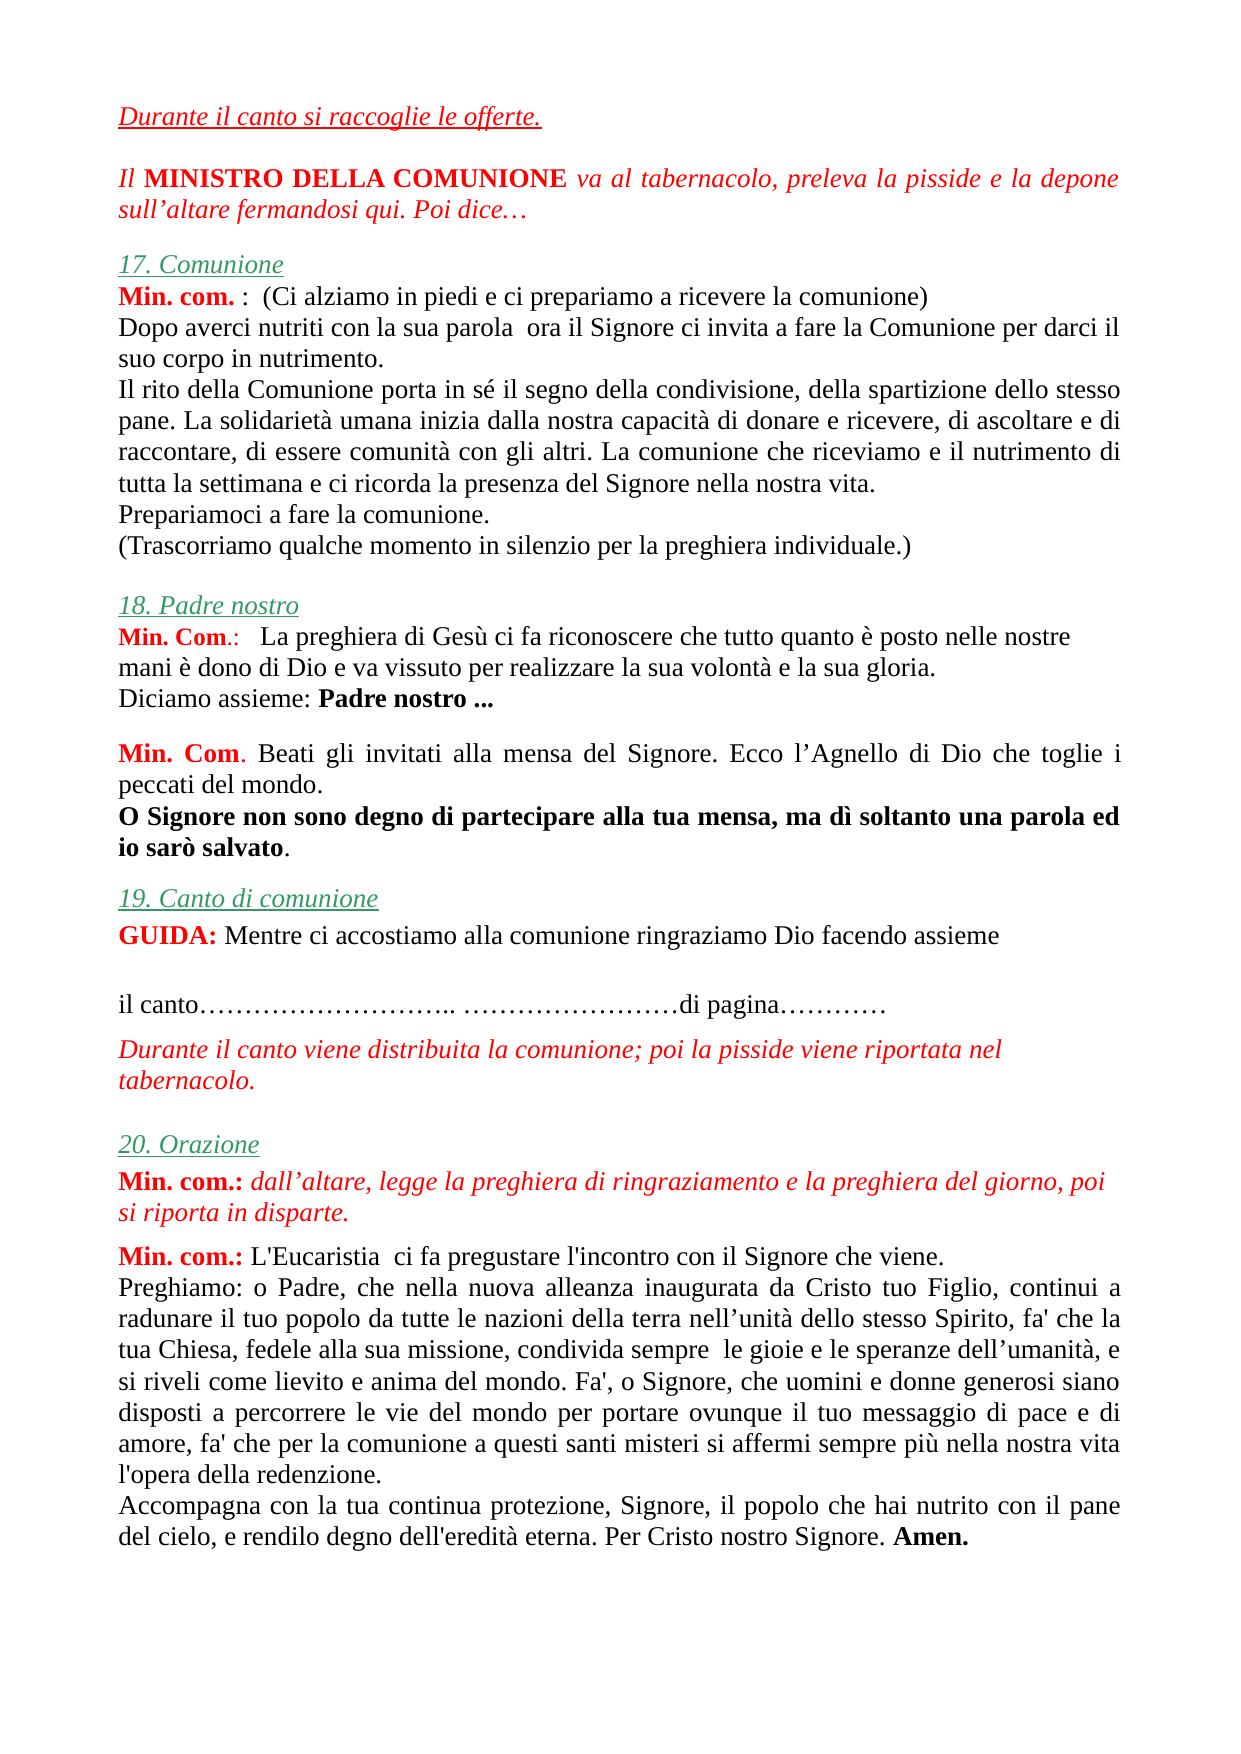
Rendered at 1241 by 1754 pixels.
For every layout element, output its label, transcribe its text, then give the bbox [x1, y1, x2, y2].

text 19. Canto di comunione [118, 882, 1122, 913]
text Durante il canto viene distribuita la comunione; poi la pisside viene riportata nel tabernacolo. [118, 1033, 1122, 1096]
text Min. com. : (Ci alziamo in piedi e ci prepariamo a ricevere la comunione) [118, 280, 1122, 311]
text Accompagna con la tua continua protezione, Signore, il popolo che hai nutrito con il pane del cielo, e rendilo degno dell'eredità eterna. Per Cristo nostro Signore. Amen. [118, 1489, 1122, 1552]
text Prepariamoci a fare la comunione. [118, 498, 1122, 529]
text Min. com.: L'Eucaristia ci fa pregustare l'incontro con il Signore che viene. [118, 1240, 1122, 1271]
text O Signore non sono degno di partecipare alla tua mensa, ma dì soltanto una parola ed io sarò salvato. [118, 800, 1122, 862]
text Min. com.: dall’altare, legge la preghiera di ringraziamento e la preghiera del giorno, poi si riporta in disparte. [118, 1165, 1122, 1228]
text Dopo averci nutriti con la sua parola ora il Signore ci invita a fare la Comunione per darci il suo corpo in nutrimento. [118, 311, 1122, 373]
text Il rito della Comunione porta in sé il segno della condivisione, della spartizione dello stesso pane. La solidarietà umana inizia dalla nostra capacità di donare e ricevere, di ascoltare e di raccontare, di essere comunità con gli altri. La comunione che riceviamo e il nutrimento di tutta la settimana e ci ricorda la presenza del Signore nella nostra vita. [118, 373, 1122, 498]
text Min. Com. Beati gli invitati alla mensa del Signore. Ecco l’Agnello di Dio che toglie i peccati del mondo. [118, 737, 1122, 800]
text il canto……………………….. ……………………di pagina………… [118, 988, 1122, 1019]
text Diciamo assieme: Padre nostro ... [118, 682, 1122, 713]
text Durante il canto si raccoglie le offerte. [118, 100, 1122, 131]
text Min. Com.: La preghiera di Gesù ci fa riconoscere che tutto quanto è posto nelle nostre mani è dono di Dio e va vissuto per realizzare la sua volontà e la sua gloria. [118, 620, 1122, 682]
text 18. Padre nostro [118, 589, 1122, 620]
text (Trascorriamo qualche momento in silenzio per la preghiera individuale.) [118, 529, 1122, 560]
text Il MINISTRO DELLA COMUNIONE va al tabernacolo, preleva la pisside e la depone sull’altare fermandosi qui. Poi dice… [118, 162, 1122, 224]
text Preghiamo: o Padre, che nella nuova alleanza inaugurata da Cristo tuo Figlio, continui a radunare il tuo popolo da tutte le nazioni della terra nell’unità dello stesso Spirito, fa' che la tua Chiesa, fedele alla sua missione, condivida sempre le gioie e le speranze dell’umanità, e si riveli come lievito e anima del mondo. Fa', o Signore, che uomini e donne generosi siano disposti a percorrere le vie del mondo per portare ovunque il tuo messaggio di pace e di amore, fa' che per la comunione a questi santi misteri si affermi sempre più nella nostra vita l'opera della redenzione. [118, 1271, 1122, 1489]
text 20. Orazione [118, 1128, 1122, 1159]
text GUIDA: Mentre ci accostiamo alla comunione ringraziamo Dio facendo assieme [118, 919, 1122, 951]
text 17. Comunione [118, 249, 1122, 280]
